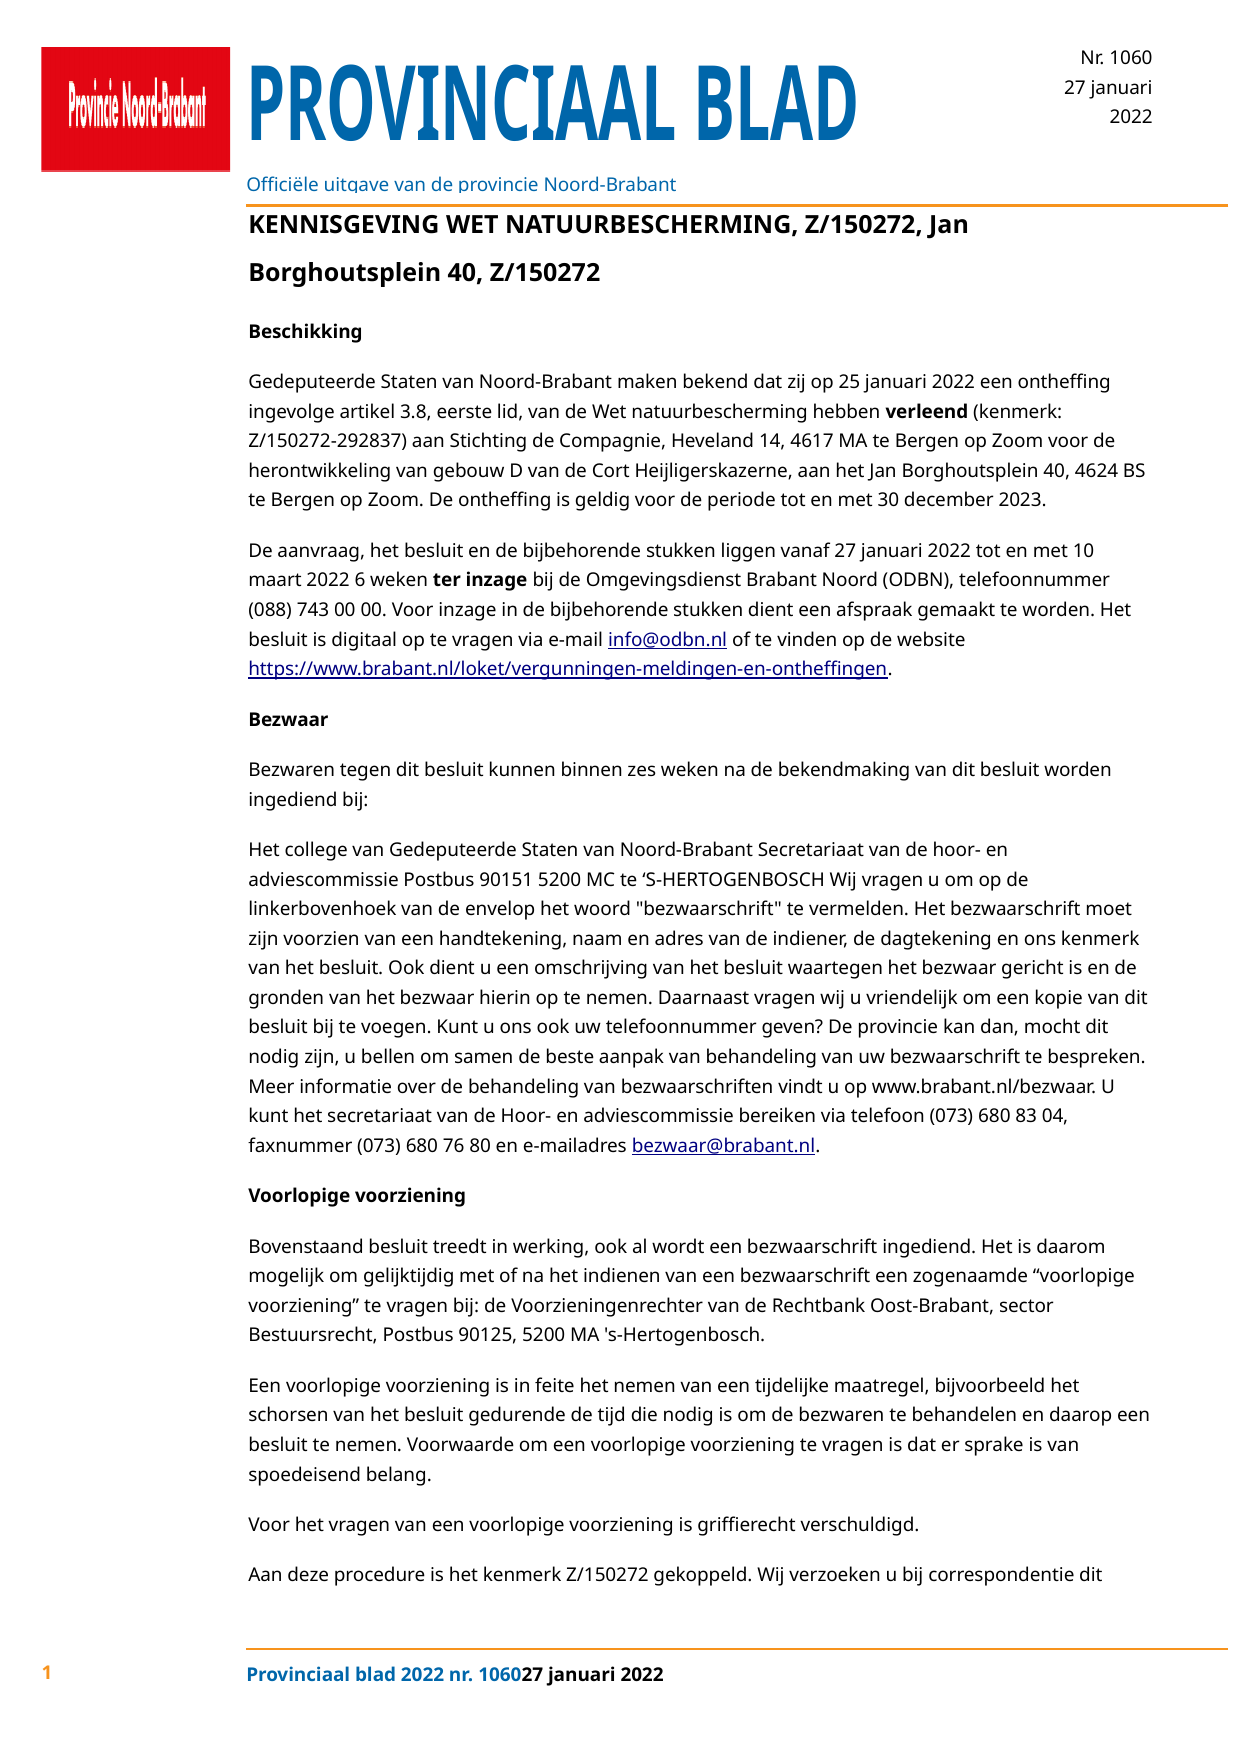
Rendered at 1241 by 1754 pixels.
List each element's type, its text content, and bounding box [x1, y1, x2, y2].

text Voor het vragen van een voorlopige voorziening is griffierecht verschuldigd. [248, 1511, 1152, 1537]
text Gedeputeerde Staten van Noord-Brabant maken bekend dat zij op 25 januari 2022 een ontheffing ingevolge artikel 3.8, eerste lid, van de Wet natuurbescherming hebben verleend (kenmerk: Z/150272-292837) aan Stichting de Compagnie, Heveland 14, 4617 MA te Bergen op Zoom voor de herontwikkeling van gebouw D van de Cort Heijligerskazerne, aan het Jan Borghoutsplein 40, 4624 BS te Bergen op Zoom. De ontheffing is geldig voor de periode tot en met 30 december 2023. [248, 368, 1152, 512]
text Bezwaren tegen dit besluit kunnen binnen zes weken na de bekendmaking van dit besluit worden ingediend bij: [248, 756, 1152, 812]
picture [41, 47, 231, 172]
text De aanvraag, het besluit en de bijbehorende stukken liggen vanaf 27 januari 2022 tot en met 10 maart 2022 6 weken ter inzage bij de Omgevingsdienst Brabant Noord (ODBN), telefoonnummer (088) 743 00 00. Voor inzage in de bijbehorende stukken dient een afspraak gemaakt te worden. Het besluit is digitaal op te vragen via e-mail info@odbn.nl of te vinden op de website https://www.brabant.nl/loket/vergunningen-meldingen-en-ontheffingen. [248, 537, 1152, 681]
text Bezwaar [248, 706, 1152, 732]
text Beschikking [248, 318, 1152, 344]
text Aan deze procedure is het kenmerk Z/150272 gekoppeld. Wij verzoeken u bij correspondentie dit [248, 1562, 1152, 1587]
text KENNISGEVING WET NATUURBESCHERMING, Z/150272, Jan Borghoutsplein 40, Z/150272 [248, 207, 1152, 288]
text Een voorlopige voorziening is in feite het nemen van een tijdelijke maatregel, bijvoorbeeld het schorsen van het besluit gedurende de tijd die nodig is om de bezwaren te behandelen en daarop een besluit te nemen. Voorwaarde om een voorlopige voorziening te vragen is dat er sprake is van spoedeisend belang. [248, 1372, 1152, 1487]
text Bovenstaand besluit treedt in werking, ook al wordt een bezwaarschrift ingediend. Het is daarom mogelijk om gelijktijdig met of na het indienen van een bezwaarschrift een zogenaamde “voorlopige voorziening” te vragen bij: de Voorzieningenrechter van de Rechtbank Oost-Brabant, sector Bestuursrecht, Postbus 90125, 5200 MA 's-Hertogenbosch. [248, 1233, 1152, 1347]
text Het college van Gedeputeerde Staten van Noord-Brabant Secretariaat van de hoor- en adviescommissie Postbus 90151 5200 MC te ‘S‑HERTOGENBOSCH Wij vragen u om op de linkerbovenhoek van de envelop het woord "bezwaarschrift" te vermelden. Het bezwaarschrift moet zijn voorzien van een handtekening, naam en adres van de indiener, de dagtekening en ons kenmerk van het besluit. Ook dient u een omschrijving van het besluit waartegen het bezwaar gericht is en de gronden van het bezwaar hierin op te nemen. Daarnaast vragen wij u vriendelijk om een kopie van dit besluit bij te voegen. Kunt u ons ook uw telefoonnummer geven? De provincie kan dan, mocht dit nodig zijn, u bellen om samen de beste aanpak van behandeling van uw bezwaarschrift te bespreken. Meer informatie over de behandeling van bezwaarschriften vindt u op www.brabant.nl/bezwaar. U kunt het secretariaat van de Hoor- en adviescommissie bereiken via telefoon (073) 680 83 04, faxnummer (073) 680 76 80 en e-mailadres bezwaar@brabant.nl. [248, 836, 1152, 1158]
text Voorlopige voorziening [248, 1182, 1152, 1208]
